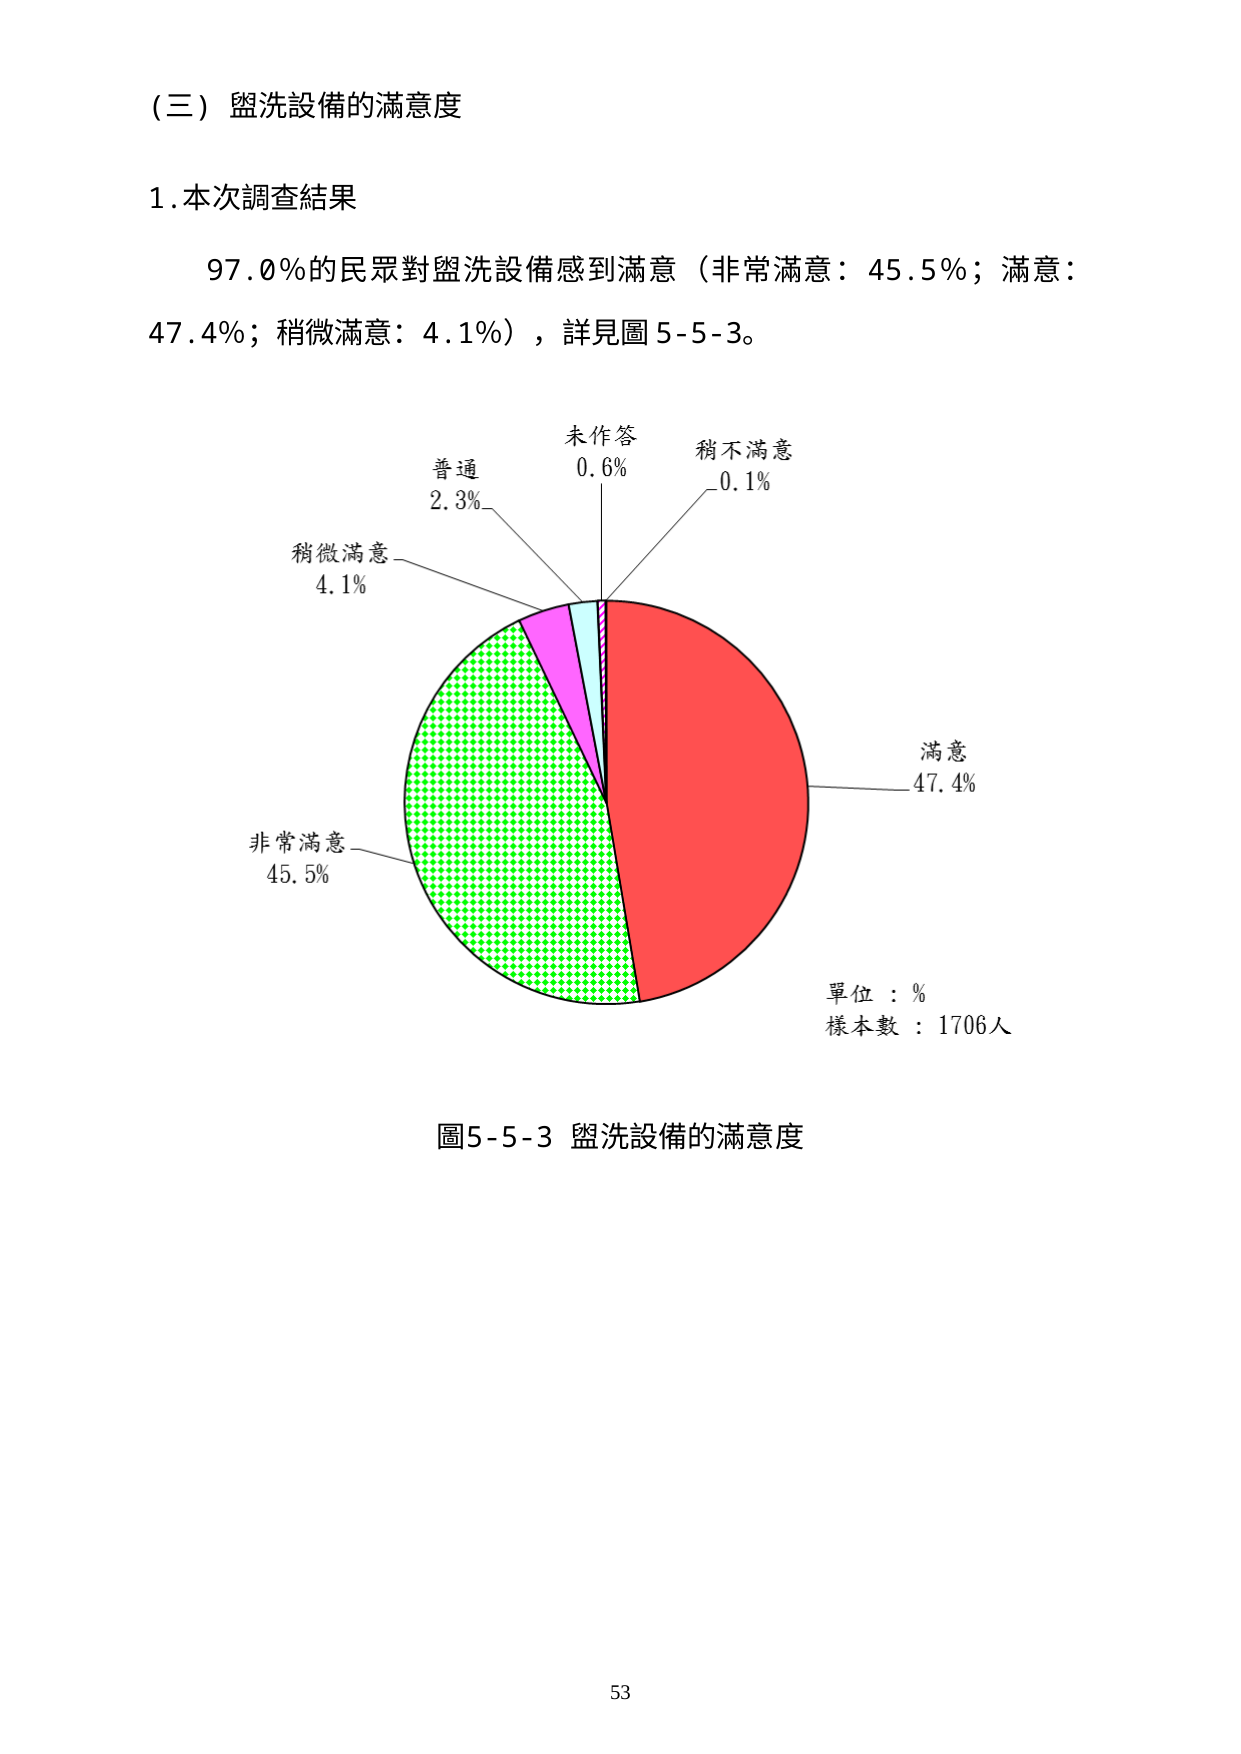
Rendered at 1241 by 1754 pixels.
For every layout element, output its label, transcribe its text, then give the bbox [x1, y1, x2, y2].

text 圖5-5-3 盥洗設備的滿意度 [148, 1113, 1092, 1156]
text (三) 盥洗設備的滿意度 [148, 82, 1092, 124]
text 1.本次調查結果 [148, 175, 1092, 217]
picture [213, 402, 1027, 1053]
text 97.0％的民眾對盥洗設備感到滿意（非常滿意：45.5％；滿意：47.4％；稍微滿意：4.1％），詳見圖5-5-3。 [148, 246, 1092, 352]
